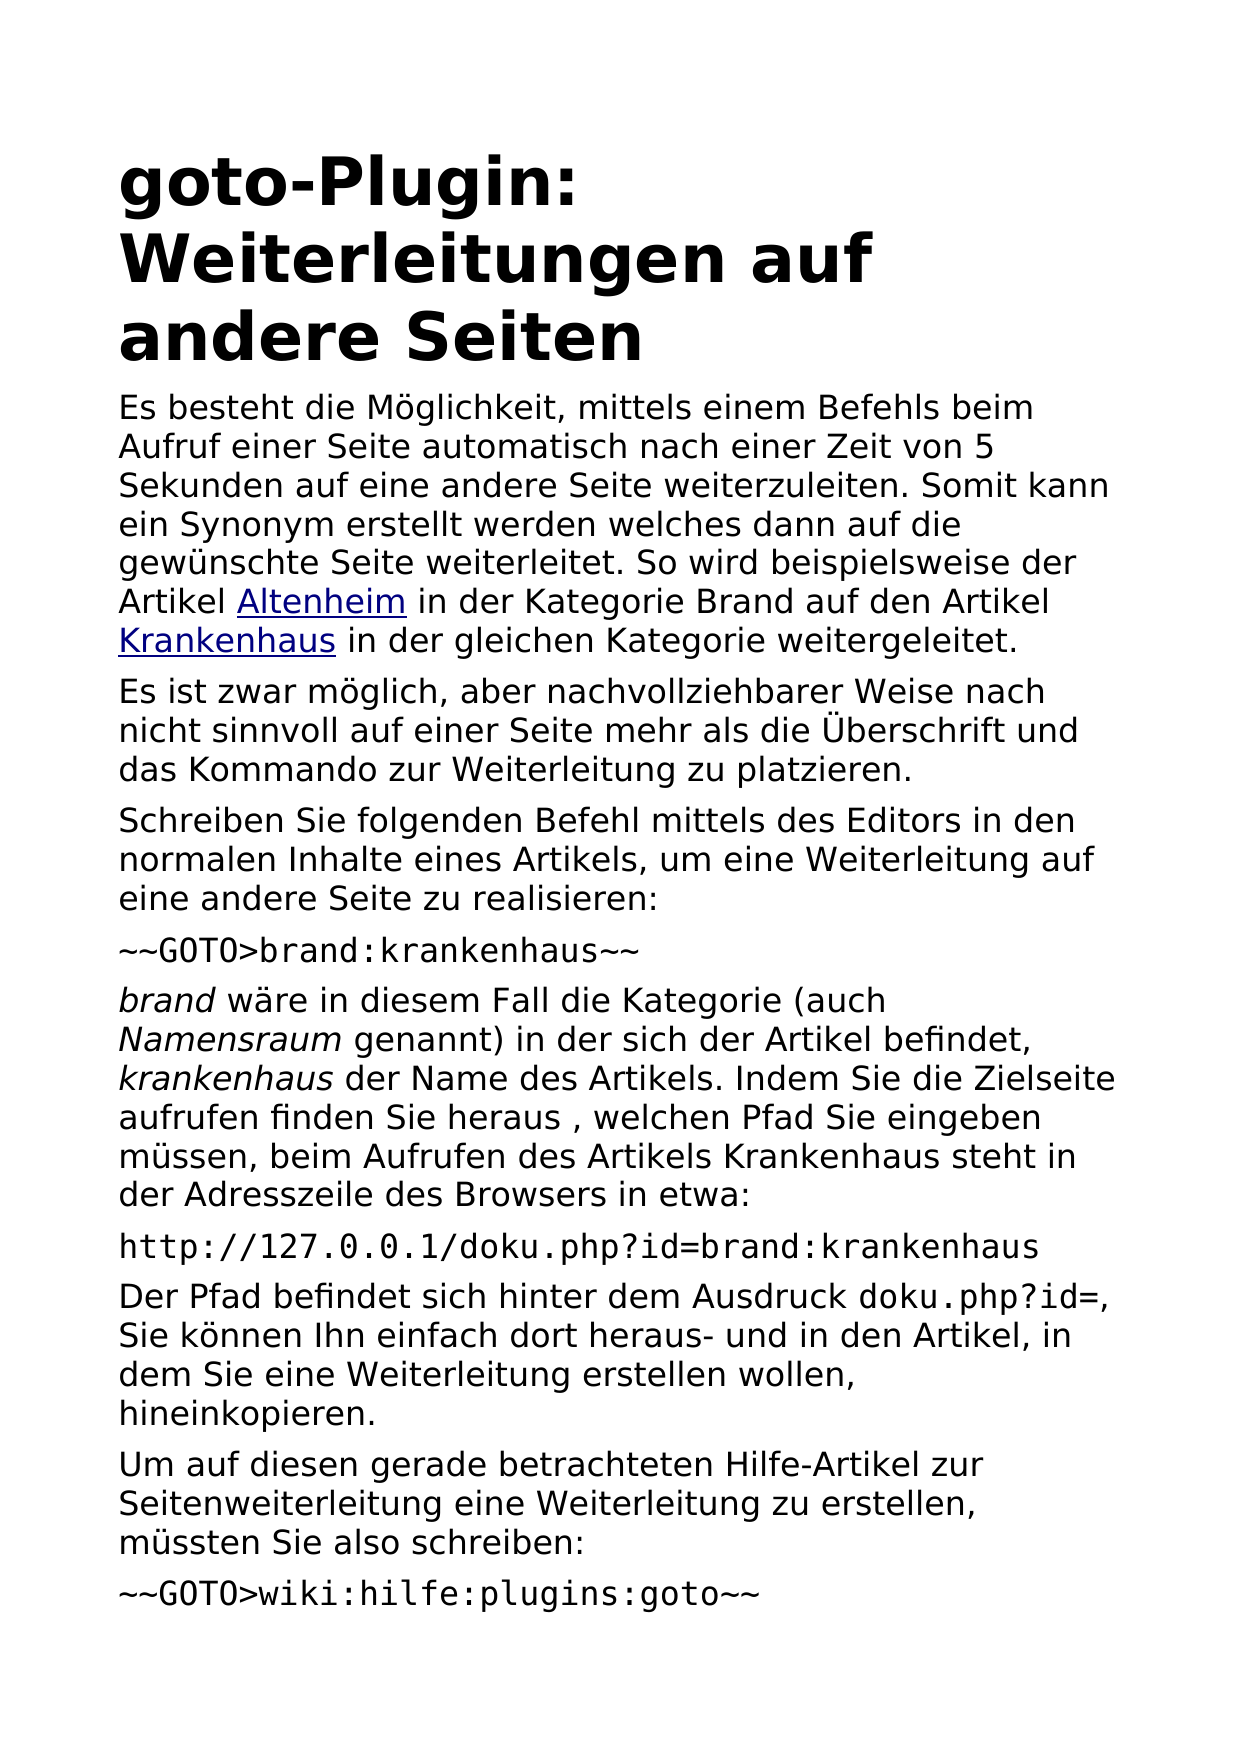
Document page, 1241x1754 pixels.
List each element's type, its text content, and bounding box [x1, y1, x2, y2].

text Es ist zwar möglich, aber nachvollziehbarer Weise nach nicht sinnvoll auf einer Seite mehr als die Überschrift und das Kommando zur Weiterleitung zu platzieren. [118, 673, 1122, 789]
text Schreiben Sie folgenden Befehl mittels des Editors in den normalen Inhalte eines Artikels, um eine Weiterleitung auf eine andere Seite zu realisieren: [118, 802, 1122, 918]
text Es besteht die Möglichkeit, mittels einem Befehls beim Aufruf einer Seite automatisch nach einer Zeit von 5 Sekunden auf eine andere Seite weiterzuleiten. Somit kann ein Synonym erstellt werden welches dann auf die gewünschte Seite weiterleitet. So wird beispielsweise der Artikel Altenheim in der Kategorie Brand auf den Artikel Krankenhaus in der gleichen Kategorie weitergeleitet. [118, 388, 1122, 660]
subtitle goto-Plugin: Weiterleitungen auf andere Seiten [118, 143, 1122, 376]
text ~~GOTO>brand:krankenhaus~~ [118, 931, 1122, 970]
text http://127.0.0.1/doku.php?id=brand:krankenhaus [118, 1227, 1122, 1266]
text ~~GOTO>wiki:hilfe:plugins:goto~~ [118, 1575, 1122, 1614]
text Um auf diesen gerade betrachteten Hilfe-Artikel zur Seitenweiterleitung eine Weiterleitung zu erstellen, müssten Sie also schreiben: [118, 1446, 1122, 1562]
text brand wäre in diesem Fall die Kategorie (auch Namensraum genannt) in der sich der Artikel befindet, krankenhaus der Name des Artikels. Indem Sie die Zielseite aufrufen finden Sie heraus , welchen Pfad Sie eingeben müssen, beim Aufrufen des Artikels Krankenhaus steht in der Adresszeile des Browsers in etwa: [118, 982, 1122, 1215]
text Der Pfad befindet sich hinter dem Ausdruck doku.php?id=, Sie können Ihn einfach dort heraus- und in den Artikel, in dem Sie eine Weiterleitung erstellen wollen, hineinkopieren. [118, 1278, 1122, 1433]
